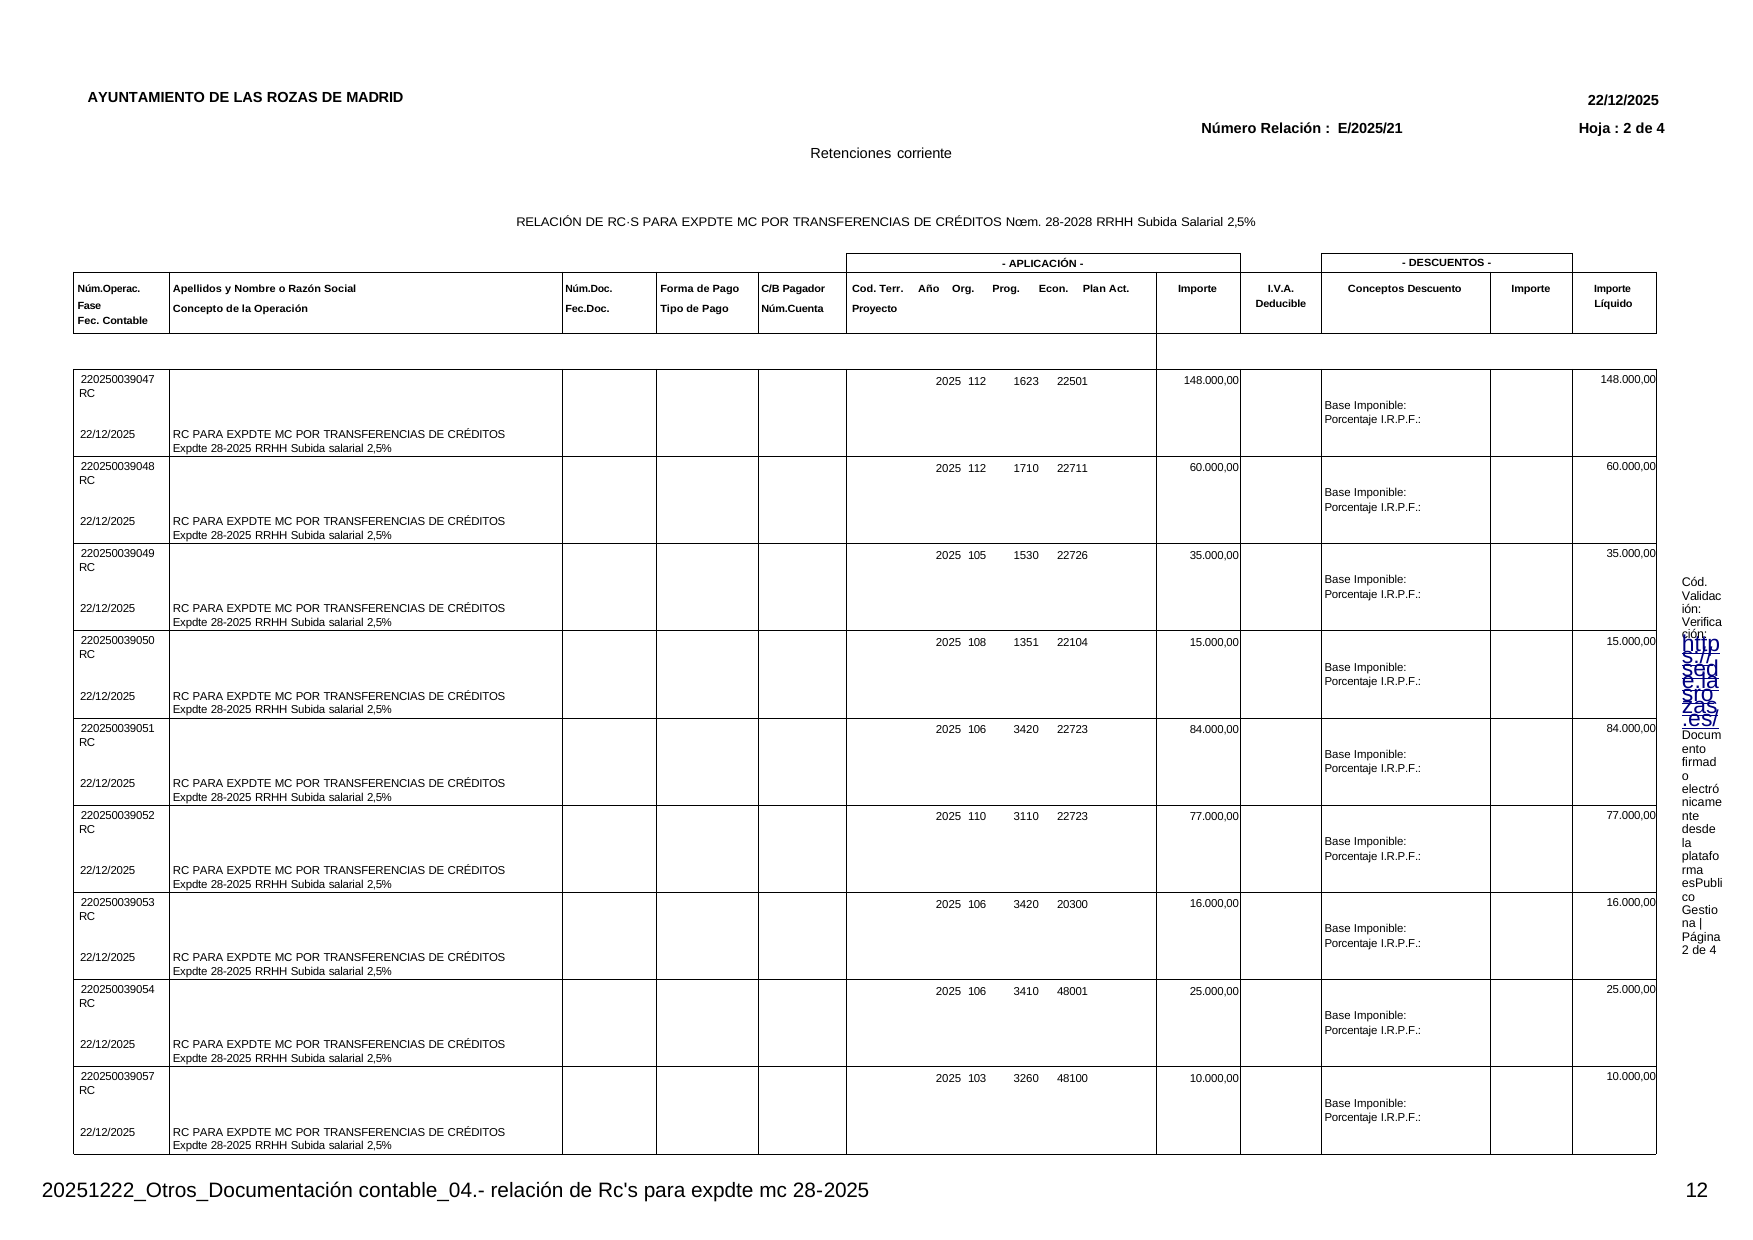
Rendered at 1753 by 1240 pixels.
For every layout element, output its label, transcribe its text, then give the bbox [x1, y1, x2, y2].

table_cell RC PARA EXPDTE MC POR TRANSFERENCIAS DE CRÉDITOS Expdte 28-2025 RRHH Subida salarial 2,5% [170, 893, 562, 979]
table_cell 16.000,00 [1157, 893, 1240, 979]
table_cell [563, 893, 656, 979]
table_cell 77.000,00 [1157, 806, 1240, 892]
table_header - APLICACIÓN - [847, 254, 1240, 272]
table_cell 25.000,00 [1157, 980, 1240, 1066]
table_cell [1491, 806, 1572, 892]
table_cell 10.000,00 [1573, 1067, 1656, 1153]
table_cell Apellidos y Nombre o Razón Social Concepto de la Operación [170, 273, 562, 333]
text Verificación: https://sede.lasrozas.es/ [1682, 616, 1723, 729]
table_cell 148.000,00 [1573, 370, 1656, 456]
table_cell [657, 980, 758, 1066]
table_cell [563, 980, 656, 1066]
table_cell [1241, 370, 1321, 456]
table_cell [1491, 719, 1572, 805]
table_cell [563, 631, 656, 717]
table_cell 220250039051 RC 22/12/2025 [74, 719, 169, 805]
table_cell 220250039050 RC 22/12/2025 [74, 631, 169, 717]
table_cell [1157, 334, 1656, 369]
table_cell Base Imponible: Porcentaje I.R.P.F.: [1322, 893, 1490, 979]
table_cell [759, 806, 846, 892]
table_cell RC PARA EXPDTE MC POR TRANSFERENCIAS DE CRÉDITOS Expdte 28-2025 RRHH Subida salarial 2,5% [170, 1067, 562, 1153]
table_cell Forma de Pago Tipo de Pago [657, 273, 758, 333]
table_cell [1241, 1067, 1321, 1153]
table_cell [657, 631, 758, 717]
table_cell Núm.Operac. Fase Fec. Contable [74, 273, 169, 333]
table_cell Cod. Terr. Año Org. Prog. Econ. Plan Act. Proyecto [847, 273, 1156, 333]
table_cell [759, 544, 846, 630]
table_cell [657, 544, 758, 630]
text Documento firmado electrónicamente desde la plataforma esPublico Gestiona | Página 2 de 4 [1682, 729, 1723, 957]
table_cell [1491, 1067, 1572, 1153]
table_cell 220250039049 RC 22/12/2025 [74, 544, 169, 630]
table_cell Conceptos Descuento [1322, 273, 1490, 333]
table_header [74, 253, 846, 272]
table_cell 10.000,00 [1157, 1067, 1240, 1153]
table_cell [759, 631, 846, 717]
table_cell [563, 457, 656, 543]
table_cell [1491, 893, 1572, 979]
text Cód. Validación: [1682, 576, 1723, 616]
table_cell [1241, 806, 1321, 892]
table_cell RC PARA EXPDTE MC POR TRANSFERENCIAS DE CRÉDITOS Expdte 28-2025 RRHH Subida salarial 2,5% [170, 457, 562, 543]
table_cell 60.000,00 [1157, 457, 1240, 543]
table_cell [759, 457, 846, 543]
table_cell 84.000,00 [1157, 719, 1240, 805]
table_cell Base Imponible: Porcentaje I.R.P.F.: [1322, 806, 1490, 892]
table_cell RC PARA EXPDTE MC POR TRANSFERENCIAS DE CRÉDITOS Expdte 28-2025 RRHH Subida salarial 2,5% [170, 544, 562, 630]
table_cell Base Imponible: Porcentaje I.R.P.F.: [1322, 719, 1490, 805]
table_cell [759, 370, 846, 456]
table_cell 220250039053 RC 22/12/2025 [74, 893, 169, 979]
table_cell [563, 719, 656, 805]
table_cell 2025 108 1351 22104 [847, 631, 1156, 717]
table_cell RC PARA EXPDTE MC POR TRANSFERENCIAS DE CRÉDITOS Expdte 28-2025 RRHH Subida salarial 2,5% [170, 631, 562, 717]
table_cell [1241, 544, 1321, 630]
table_cell Base Imponible: Porcentaje I.R.P.F.: [1322, 457, 1490, 543]
table_cell [759, 893, 846, 979]
table_cell [657, 370, 758, 456]
table_cell 2025 106 3410 48001 [847, 980, 1156, 1066]
table_cell RC PARA EXPDTE MC POR TRANSFERENCIAS DE CRÉDITOS Expdte 28-2025 RRHH Subida salarial 2,5% [170, 980, 562, 1066]
table_cell 2025 112 1710 22711 [847, 457, 1156, 543]
table_cell 220250039054 RC 22/12/2025 [74, 980, 169, 1066]
table_cell [657, 806, 758, 892]
table_cell 2025 112 1623 22501 [847, 370, 1156, 456]
table_cell 15.000,00 [1157, 631, 1240, 717]
table_cell RC PARA EXPDTE MC POR TRANSFERENCIAS DE CRÉDITOS Expdte 28-2025 RRHH Subida salarial 2,5% [170, 370, 562, 456]
table_cell [657, 457, 758, 543]
table_cell 2025 106 3420 22723 [847, 719, 1156, 805]
table_header [1573, 253, 1656, 272]
table_cell 220250039057 RC 22/12/2025 [74, 1067, 169, 1153]
table_cell 220250039052 RC 22/12/2025 [74, 806, 169, 892]
table_cell Base Imponible: Porcentaje I.R.P.F.: [1322, 980, 1490, 1066]
table_cell [563, 370, 656, 456]
table_cell [1241, 719, 1321, 805]
table_cell 16.000,00 [1573, 893, 1656, 979]
table_cell 84.000,00 [1573, 719, 1656, 805]
table_cell Base Imponible: Porcentaje I.R.P.F.: [1322, 1067, 1490, 1153]
table_cell Base Imponible: Porcentaje I.R.P.F.: [1322, 544, 1490, 630]
table_header - DESCUENTOS - [1322, 254, 1572, 272]
table_cell 2025 110 3110 22723 [847, 806, 1156, 892]
table_cell [759, 980, 846, 1066]
table_cell [1491, 980, 1572, 1066]
table_cell [1241, 631, 1321, 717]
table_cell Base Imponible: Porcentaje I.R.P.F.: [1322, 370, 1490, 456]
table_cell Base Imponible: Porcentaje I.R.P.F.: [1322, 631, 1490, 717]
table_cell [563, 1067, 656, 1153]
table_cell [1491, 544, 1572, 630]
table_cell [1491, 457, 1572, 543]
table_cell [759, 1067, 846, 1153]
table_cell [1491, 631, 1572, 717]
table_cell [563, 544, 656, 630]
table_cell [759, 719, 846, 805]
table_cell 220250039047 RC 22/12/2025 [74, 370, 169, 456]
table_cell 2025 103 3260 48100 [847, 1067, 1156, 1153]
table_cell 15.000,00 [1573, 631, 1656, 717]
table_cell Importe [1157, 273, 1240, 333]
table_cell 77.000,00 [1573, 806, 1656, 892]
table_cell [1491, 370, 1572, 456]
text RELACIÓN DE RC·S PARA EXPDTE MC POR TRANSFERENCIAS DE CRÉDITOS Nœm. 28-2028 RRHH Subida Salarial 2,5% [74, 214, 1698, 229]
table_cell 220250039048 RC 22/12/2025 [74, 457, 169, 543]
table_cell [657, 893, 758, 979]
table_header [1241, 253, 1321, 272]
table_cell 35.000,00 [1157, 544, 1240, 630]
table_cell [1241, 893, 1321, 979]
table_cell 2025 105 1530 22726 [847, 544, 1156, 630]
table_cell 60.000,00 [1573, 457, 1656, 543]
table_cell [657, 1067, 758, 1153]
table_cell Importe Líquido [1573, 273, 1656, 333]
table_cell I.V.A. Deducible [1241, 273, 1321, 333]
table_cell 35.000,00 [1573, 544, 1656, 630]
table_cell [657, 719, 758, 805]
table_cell RC PARA EXPDTE MC POR TRANSFERENCIAS DE CRÉDITOS Expdte 28-2025 RRHH Subida salarial 2,5% [170, 806, 562, 892]
table_cell RC PARA EXPDTE MC POR TRANSFERENCIAS DE CRÉDITOS Expdte 28-2025 RRHH Subida salarial 2,5% [170, 719, 562, 805]
table_cell Importe [1491, 273, 1572, 333]
table_cell [1241, 980, 1321, 1066]
table_cell [74, 334, 1156, 369]
table_cell 2025 106 3420 20300 [847, 893, 1156, 979]
table_cell 148.000,00 [1157, 370, 1240, 456]
table_cell C/B Pagador Núm.Cuenta [759, 273, 846, 333]
table_cell 25.000,00 [1573, 980, 1656, 1066]
table_cell [1241, 457, 1321, 543]
table_cell Núm.Doc. Fec.Doc. [563, 273, 656, 333]
table_cell [563, 806, 656, 892]
